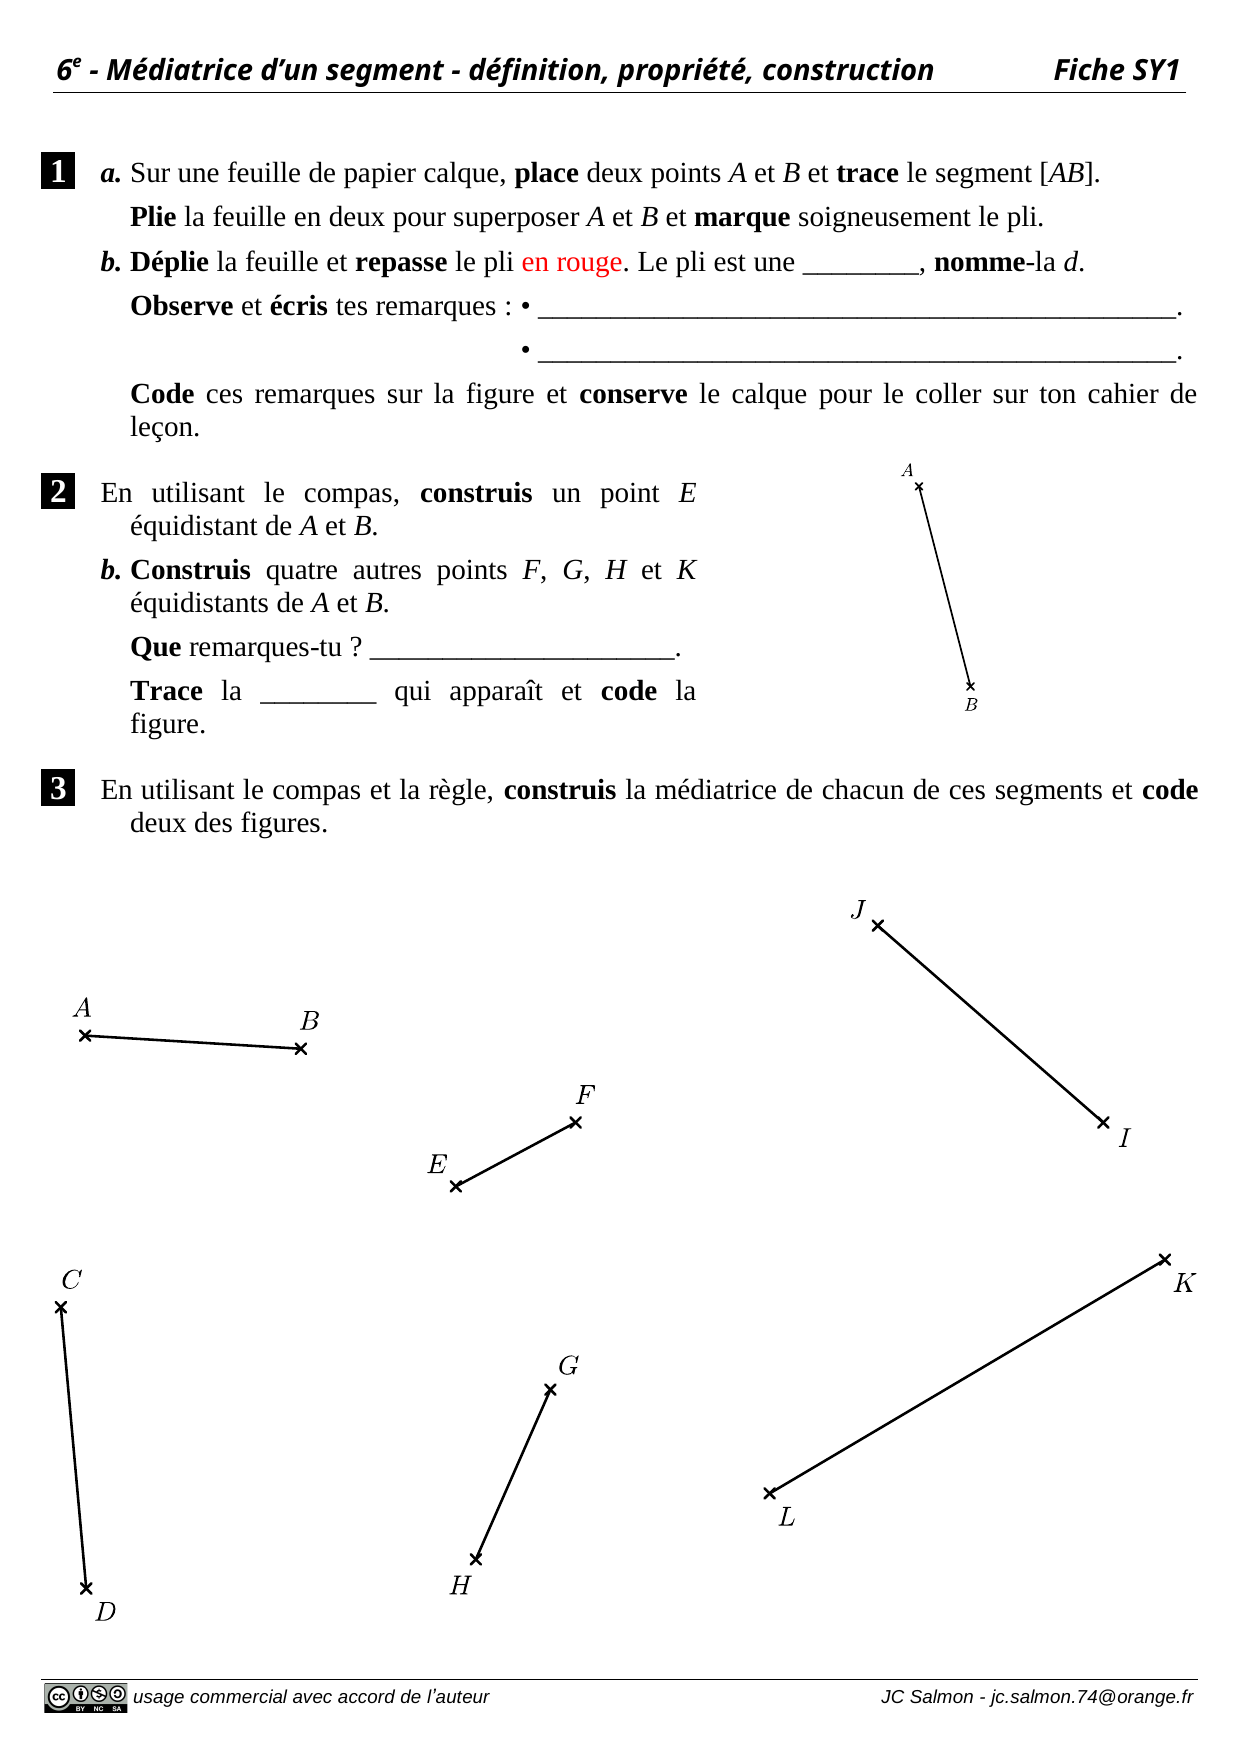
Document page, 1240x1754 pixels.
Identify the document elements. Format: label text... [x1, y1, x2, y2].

table_header 2 En utilisant le compas, construis un point E équidistant de A et B. b. Construis quatre autres points F, G, H et K équidistants de A et B. Que remarques-tu ? _____________________. Trace la ________ qui apparaît et code la figure. [41, 443, 696, 740]
text Code ces remarques sur la figure et conserve le calque pour le coller sur ton cahier de leçon. [100, 378, 1198, 443]
picture [44, 1683, 128, 1713]
table_header [696, 443, 1198, 740]
text b. Déplie la feuille et repasse le pli en rouge. Le pli est une ________, nomme-la d. [100, 245, 1198, 278]
text 3 En utilisant le compas et la règle, construis la médiatrice de chacun de ces segments et code deux des figures. [41, 769, 1198, 839]
text • ____________________________________________. [100, 334, 1198, 366]
text Observe et écris tes remarques : • ____________________________________________. [100, 289, 1198, 322]
text Plie la feuille en deux pour superposer A et B et marque soigneusement le pli. [100, 201, 1198, 233]
text 1 a. Sur une feuille de papier calque, place deux points A et B et trace le segment [AB]. [41, 152, 1198, 189]
